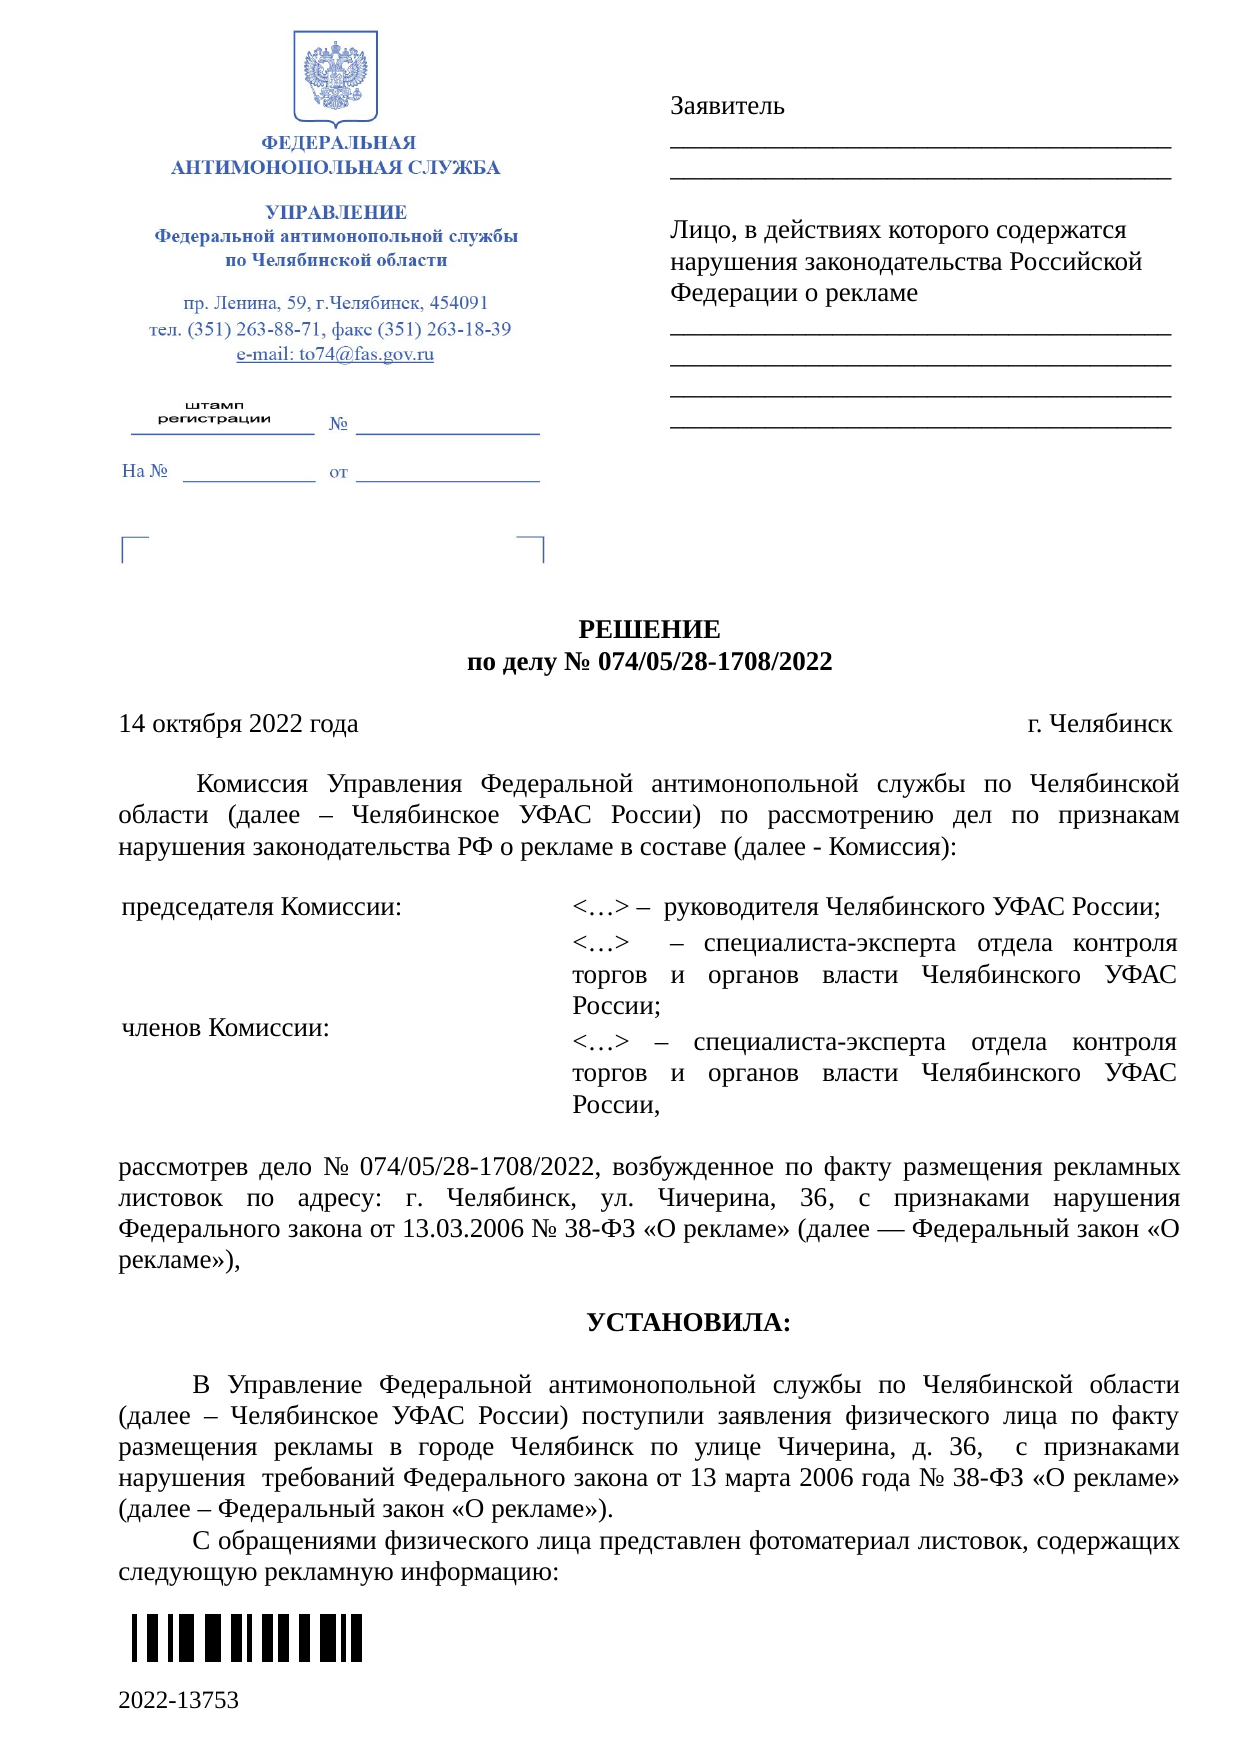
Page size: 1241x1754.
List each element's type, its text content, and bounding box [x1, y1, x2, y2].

text 14 октября 2022 года г. Челябинск [118, 707, 1181, 738]
picture [118, 29, 550, 567]
text С обращениями физического лица представлен фотоматериал листовок, содержащих следующую рекламную информацию: [118, 1524, 1181, 1586]
table_header Заявитель __________________________________________________________________________ Лицо, в действиях которого содержатся нарушения законодательства Российской Федерации о рекламе ____________________________________________________________________________________________________________________________________________________ [664, 83, 1181, 520]
text Комиссия Управления Федеральной антимонопольной службы по Челябинской области (далее – Челябинское УФАС России) по рассмотрению дел по признакам нарушения законодательства РФ о рекламе в составе (далее - Комиссия): [118, 767, 1181, 861]
picture [118, 1614, 367, 1662]
table_header <…> – руководителя Челябинского УФАС России; <…> – специалиста-эксперта отдела контроля торгов и органов власти Челябинского УФАС России; <…> – специалиста-эксперта отдела контроля торгов и органов власти Челябинского УФАС России, [571, 861, 1178, 1119]
text УСТАНОВИЛА: [118, 1306, 1181, 1337]
text РЕШЕНИЕ [118, 614, 1181, 645]
text рассмотрев дело № 074/05/28-1708/2022, возбужденное по факту размещения рекламных листовок по адресу: г. Челябинск, ул. Чичерина, 36, с признаками нарушения Федерального закона от 13.03.2006 № 38-ФЗ «О рекламе» (далее — Федеральный закон «О рекламе»), [118, 1150, 1181, 1274]
table_header председателя Комиссии: членов Комиссии: [121, 861, 571, 1119]
text В Управление Федеральной антимонопольной службы по Челябинской области (далее – Челябинское УФАС России) поступили заявления физического лица по факту размещения рекламы в городе Челябинск по улице Чичерина, д. 36, с признаками нарушения требований Федерального закона от 13 марта 2006 года № 38-ФЗ «О рекламе» (далее – Федеральный закон «О рекламе»). [118, 1368, 1181, 1524]
text по делу № 074/05/28-1708/2022 [118, 645, 1181, 676]
